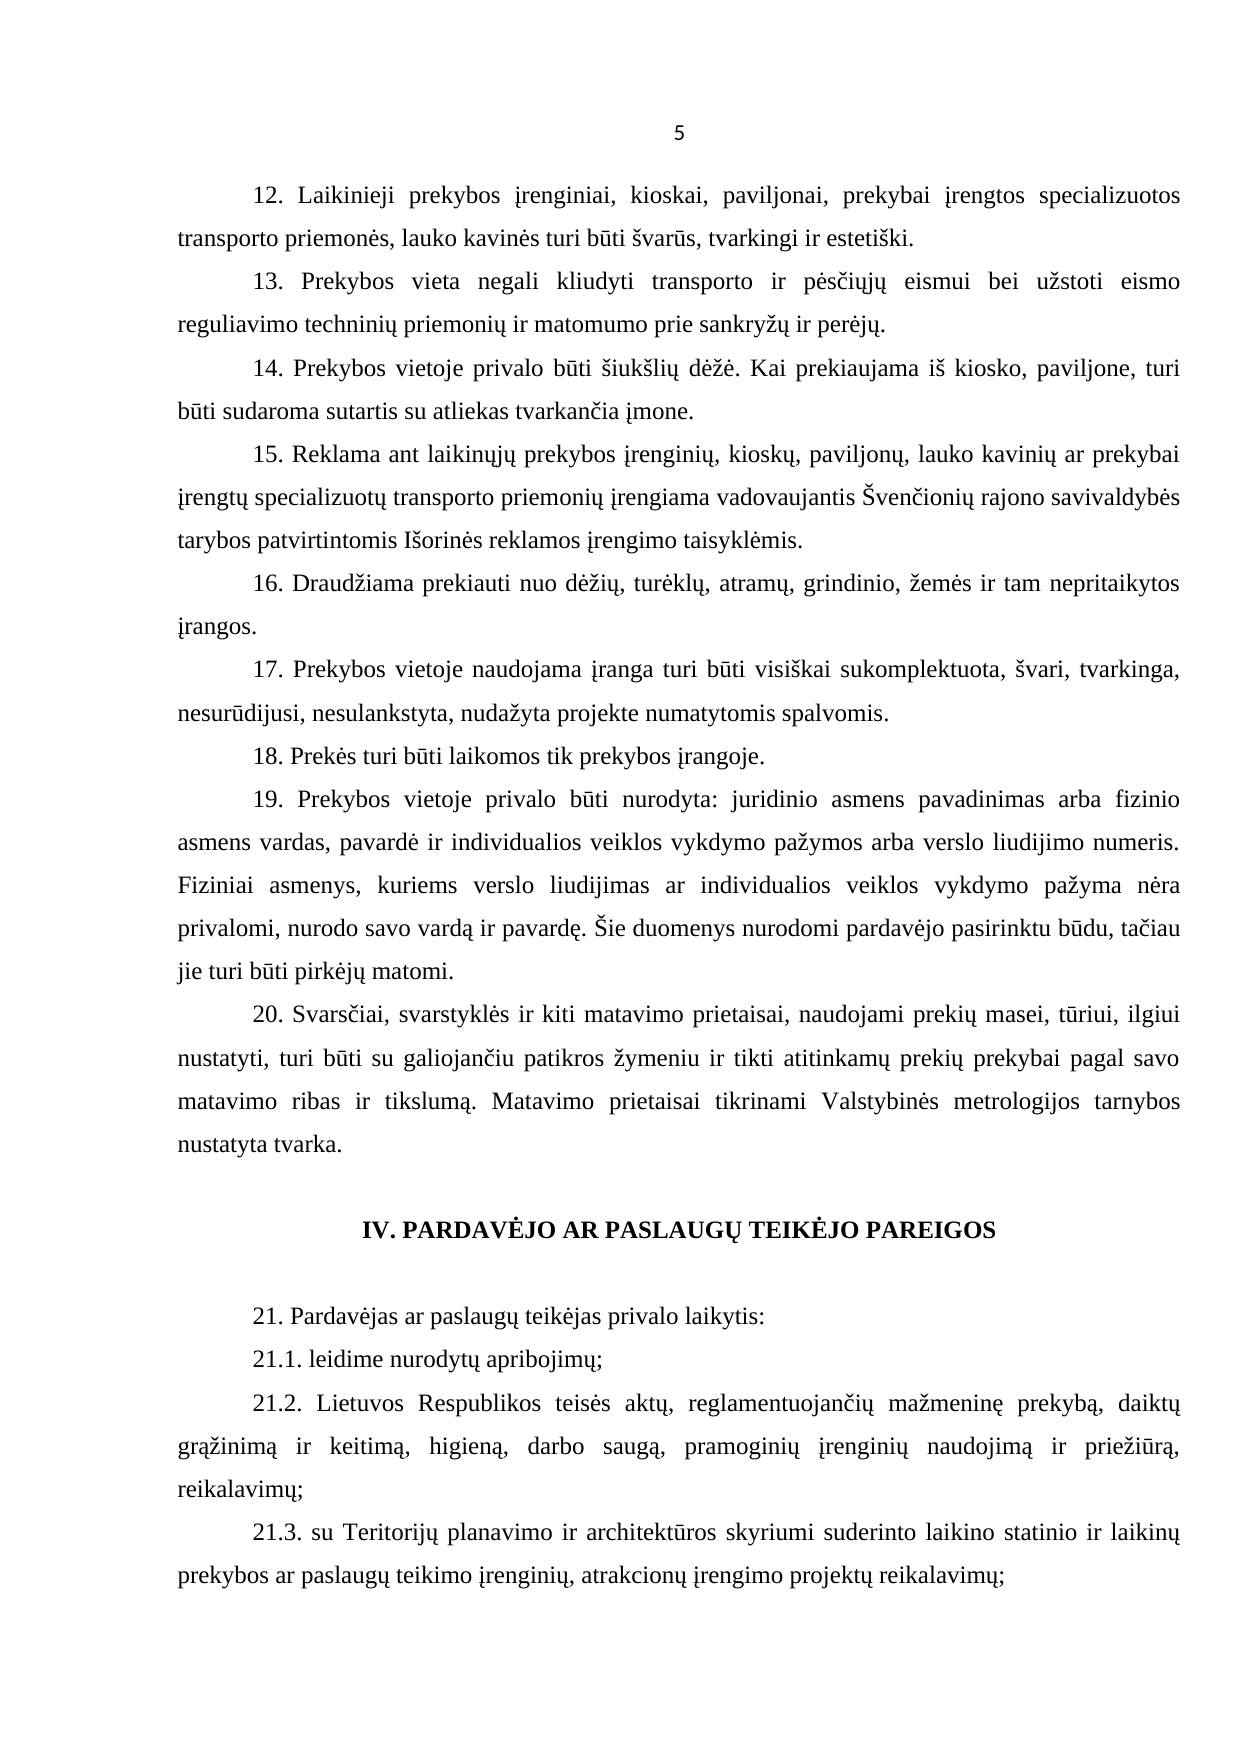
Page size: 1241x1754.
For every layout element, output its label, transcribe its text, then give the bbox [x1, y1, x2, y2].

text 16. Draudžiama prekiauti nuo dėžių, turėklų, atramų, grindinio, žemės ir tam nepritaikytos įrangos. [177, 568, 1181, 640]
text 20. Svarsčiai, svarstyklės ir kiti matavimo prietaisai, naudojami prekių masei, tūriui, ilgiui nustatyti, turi būti su galiojančiu patikros žymeniu ir tikti atitinkamų prekių prekybai pagal savo matavimo ribas ir tikslumą. Matavimo prietaisai tikrinami Valstybinės metrologijos tarnybos nustatyta tvarka. [177, 999, 1181, 1158]
text 21.2. Lietuvos Respublikos teisės aktų, reglamentuojančių mažmeninę prekybą, daiktų grąžinimą ir keitimą, higieną, darbo saugą, pramoginių įrenginių naudojimą ir priežiūrą, reikalavimų; [177, 1388, 1181, 1503]
text 21. Pardavėjas ar paslaugų teikėjas privalo laikytis: [177, 1301, 1181, 1330]
text 15. Reklama ant laikinųjų prekybos įrenginių, kioskų, paviljonų, lauko kavinių ar prekybai įrengtų specializuotų transporto priemonių įrengiama vadovaujantis Švenčionių rajono savivaldybės tarybos patvirtintomis Išorinės reklamos įrengimo taisyklėmis. [177, 439, 1181, 554]
text 12. Laikinieji prekybos įrenginiai, kioskai, paviljonai, prekybai įrengtos specializuotos transporto priemonės, lauko kavinės turi būti švarūs, tvarkingi ir estetiški. [177, 180, 1181, 252]
text 18. Prekės turi būti laikomos tik prekybos įrangoje. [177, 741, 1181, 769]
text IV. PARDAVĖJO AR PASLAUGŲ TEIKĖJO PAREIGOS [177, 1215, 1181, 1244]
text 19. Prekybos vietoje privalo būti nurodyta: juridinio asmens pavadinimas arba fizinio asmens vardas, pavardė ir individualios veiklos vykdymo pažymos arba verslo liudijimo numeris. Fiziniai asmenys, kuriems verslo liudijimas ar individualios veiklos vykdymo pažyma nėra privalomi, nurodo savo vardą ir pavardę. Šie duomenys nurodomi pardavėjo pasirinktu būdu, tačiau jie turi būti pirkėjų matomi. [177, 784, 1181, 985]
text 17. Prekybos vietoje naudojama įranga turi būti visiškai sukomplektuota, švari, tvarkinga, nesurūdijusi, nesulankstyta, nudažyta projekte numatytomis spalvomis. [177, 654, 1181, 726]
text 21.1. leidime nurodytų apribojimų; [177, 1344, 1181, 1373]
text 21.3. su Teritorijų planavimo ir architektūros skyriumi suderinto laikino statinio ir laikinų prekybos ar paslaugų teikimo įrenginių, atrakcionų įrengimo projektų reikalavimų; [177, 1517, 1181, 1589]
text 13. Prekybos vieta negali kliudyti transporto ir pėsčiųjų eismui bei užstoti eismo reguliavimo techninių priemonių ir matomumo prie sankryžų ir perėjų. [177, 266, 1181, 338]
text 14. Prekybos vietoje privalo būti šiukšlių dėžė. Kai prekiaujama iš kiosko, paviljone, turi būti sudaroma sutartis su atliekas tvarkančia įmone. [177, 353, 1181, 424]
